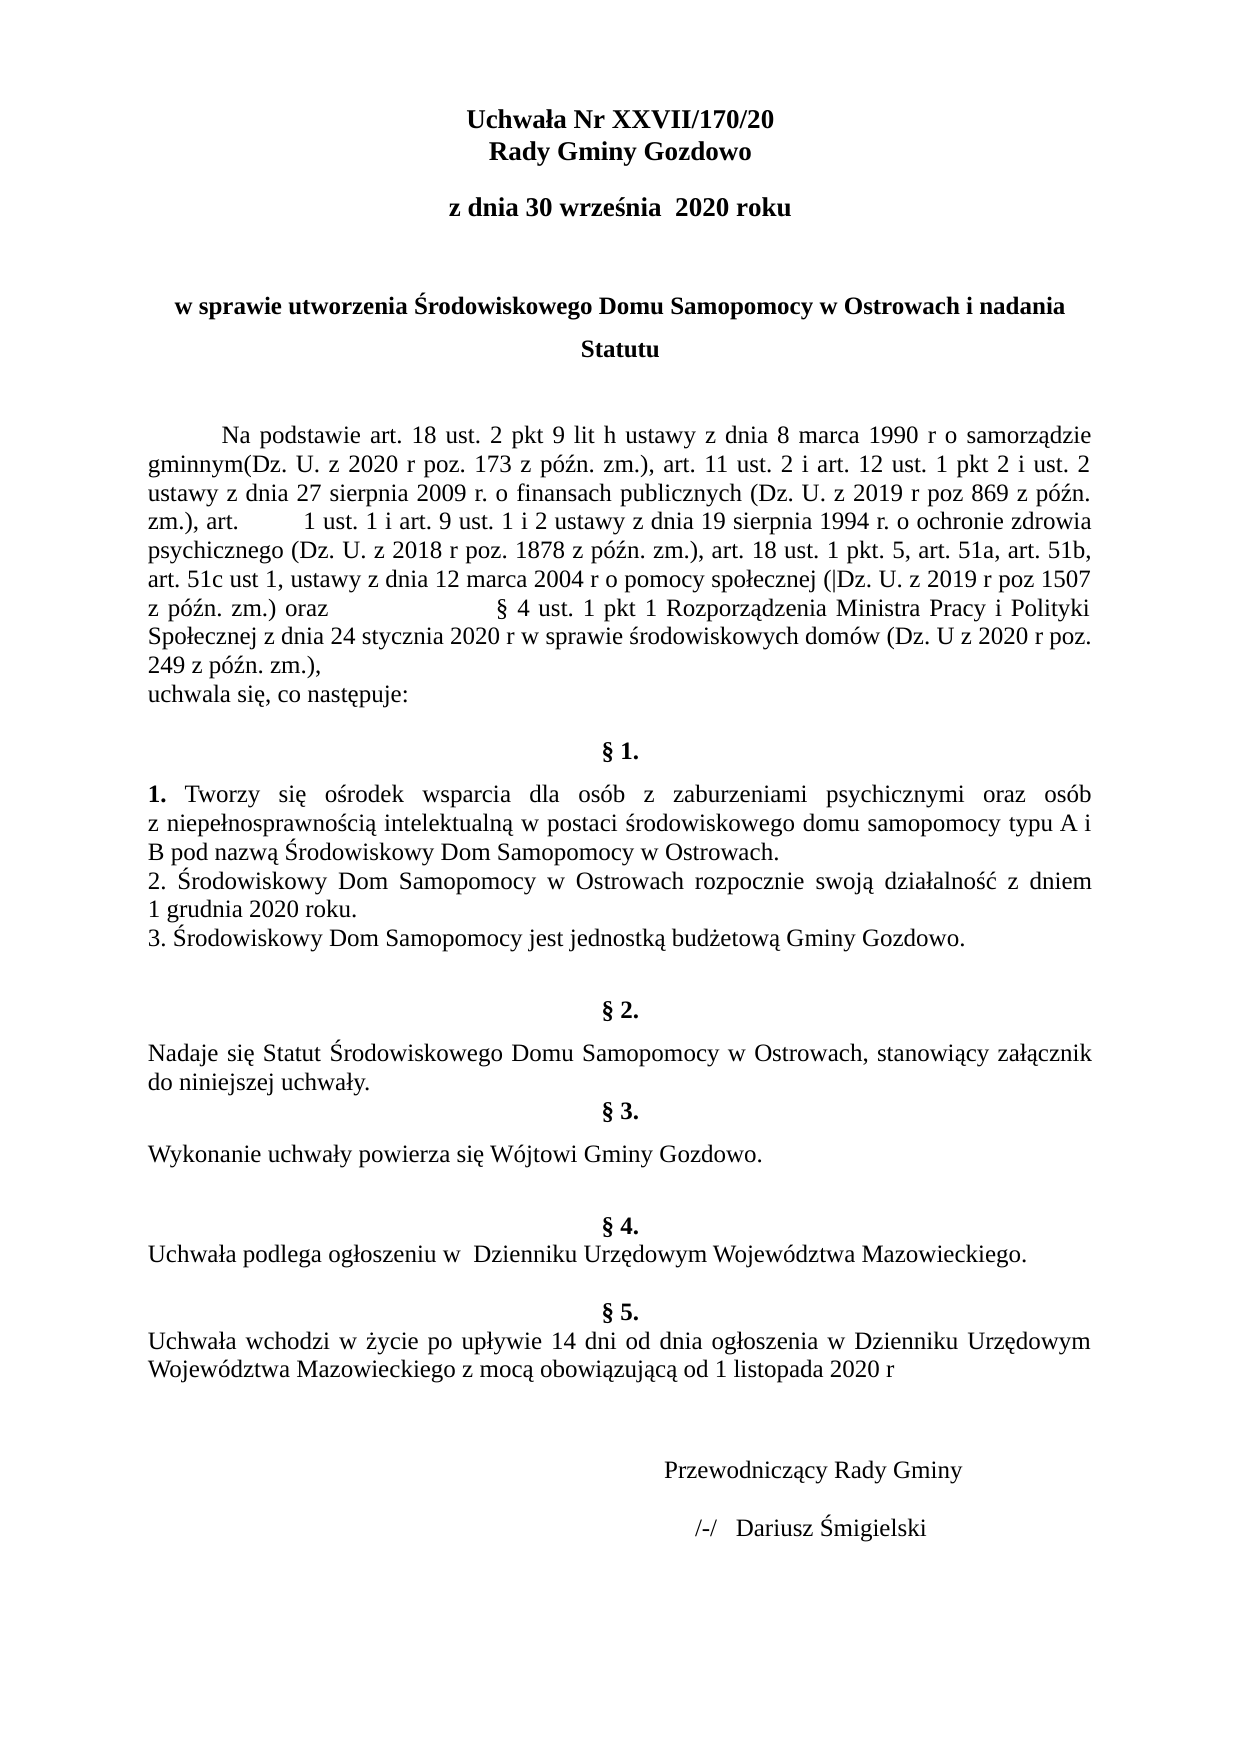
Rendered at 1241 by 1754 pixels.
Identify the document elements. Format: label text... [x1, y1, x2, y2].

text Uchwała podlega ogłoszeniu w Dzienniku Urzędowym Województwa Mazowieckiego. [148, 1239, 1093, 1268]
text Uchwała wchodzi w życie po upływie 14 dni od dnia ogłoszenia w Dzienniku Urzędowym Województwa Mazowieckiego z mocą obowiązującą od 1 listopada 2020 r [148, 1326, 1093, 1383]
text z dnia 30 września 2020 roku [148, 191, 1093, 222]
text uchwala się, co następuje: [148, 679, 1093, 708]
text Nadaje się Statut Środowiskowego Domu Samopomocy w Ostrowach, stanowiący załącznik do niniejszej uchwały. [148, 1038, 1093, 1096]
text w sprawie utworzenia Środowiskowego Domu Samopomocy w Ostrowach i nadania Statutu [148, 291, 1093, 363]
text Wykonanie uchwały powierza się Wójtowi Gminy Gozdowo. [148, 1139, 1093, 1168]
text Na podstawie art. 18 ust. 2 pkt 9 lit h ustawy z dnia 8 marca 1990 r o samorządzie gminnym(Dz. U. z 2020 r poz. 173 z późn. zm.), art. 11 ust. 2 i art. 12 ust. 1 pkt 2 i ust. 2 ustawy z dnia 27 sierpnia 2009 r. o finansach publicznych (Dz. U. z 2019 r poz 869 z późn. zm.), art. 1 ust. 1 i art. 9 ust. 1 i 2 ustawy z dnia 19 sierpnia 1994 r. o ochronie zdrowia psychicznego (Dz. U. z 2018 r poz. 1878 z późn. zm.), art. 18 ust. 1 pkt. 5, art. 51a, art. 51b, art. 51c ust 1, ustawy z dnia 12 marca 2004 r o pomocy społecznej (|Dz. U. z 2019 r poz 1507 z późn. zm.) oraz § 4 ust. 1 pkt 1 Rozporządzenia Ministra Pracy i Polityki Społecznej z dnia 24 stycznia 2020 r w sprawie środowiskowych domów (Dz. U z 2020 r poz. 249 z późn. zm.), [148, 420, 1093, 679]
text Rady Gminy Gozdowo [148, 134, 1093, 166]
text Uchwała Nr XXVII/170/20 [148, 103, 1093, 134]
text 1. Tworzy się ośrodek wsparcia dla osób z zaburzeniami psychicznymi oraz osób z niepełnosprawnością intelektualną w postaci środowiskowego domu samopomocy typu A i B pod nazwą Środowiskowy Dom Samopomocy w Ostrowach. [148, 779, 1093, 866]
text § 5. [148, 1297, 1093, 1326]
text § 4. [148, 1211, 1093, 1239]
text § 3. [148, 1096, 1093, 1124]
text /-/ Dariusz Śmigielski [148, 1513, 1093, 1541]
text Przewodniczący Rady Gminy [664, 1455, 1093, 1484]
text § 1. [148, 736, 1093, 765]
text 3. Środowiskowy Dom Samopomocy jest jednostką budżetową Gminy Gozdowo. [148, 923, 1093, 952]
text § 2. [148, 995, 1093, 1024]
text 2. Środowiskowy Dom Samopomocy w Ostrowach rozpocznie swoją działalność z dniem 1 grudnia 2020 roku. [148, 866, 1093, 923]
